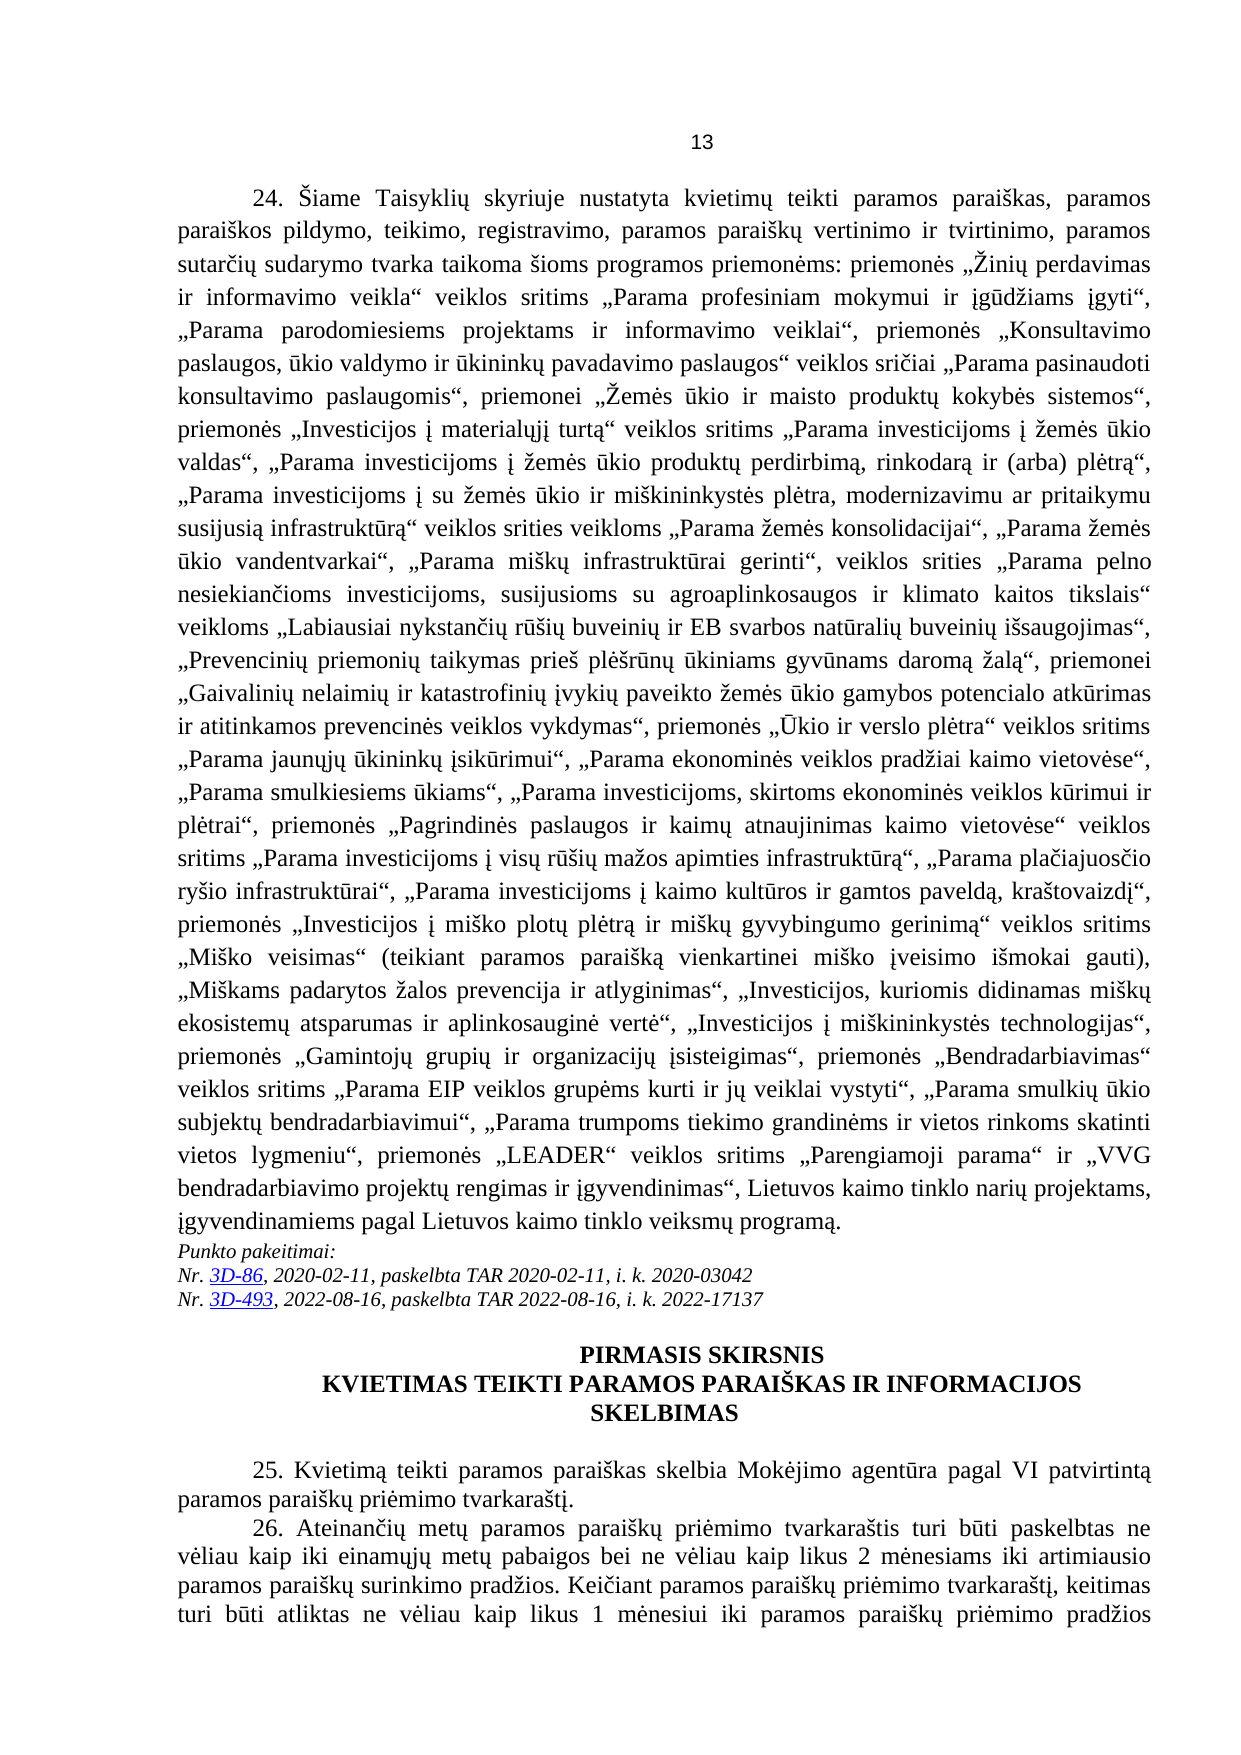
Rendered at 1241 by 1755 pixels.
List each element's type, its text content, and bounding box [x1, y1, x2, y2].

text 24. Šiame Taisyklių skyriuje nustatyta kvietimų teikti paramos paraiškas, paramos paraiškos pildymo, teikimo, registravimo, paramos paraiškų vertinimo ir tvirtinimo, paramos sutarčių sudarymo tvarka taikoma šioms programos priemonėms: priemonės „Žinių perdavimas ir informavimo veikla“ veiklos sritims „Parama profesiniam mokymui ir įgūdžiams įgyti“, „Parama parodomiesiems projektams ir informavimo veiklai“, priemonės „Konsultavimo paslaugos, ūkio valdymo ir ūkininkų pavadavimo paslaugos“ veiklos sričiai „Parama pasinaudoti konsultavimo paslaugomis“, priemonei „Žemės ūkio ir maisto produktų kokybės sistemos“, priemonės „Investicijos į materialųjį turtą“ veiklos sritims „Parama investicijoms į žemės ūkio valdas“, „Parama investicijoms į žemės ūkio produktų perdirbimą, rinkodarą ir (arba) plėtrą“, „Parama investicijoms į su žemės ūkio ir miškininkystės plėtra, modernizavimu ar pritaikymu susijusią infrastruktūrą“ veiklos srities veikloms „Parama žemės konsolidacijai“, „Parama žemės ūkio vandentvarkai“, „Parama miškų infrastruktūrai gerinti“, veiklos srities „Parama pelno nesiekiančioms investicijoms, susijusioms su agroaplinkosaugos ir klimato kaitos tikslais“ veikloms „Labiausiai nykstančių rūšių buveinių ir EB svarbos natūralių buveinių išsaugojimas“, „Prevencinių priemonių taikymas prieš plėšrūnų ūkiniams gyvūnams daromą žalą“, priemonei „Gaivalinių nelaimių ir katastrofinių įvykių paveikto žemės ūkio gamybos potencialo atkūrimas ir atitinkamos prevencinės veiklos vykdymas“, priemonės „Ūkio ir verslo plėtra“ veiklos sritims „Parama jaunųjų ūkininkų įsikūrimui“, „Parama ekonominės veiklos pradžiai kaimo vietovėse“, „Parama smulkiesiems ūkiams“, „Parama investicijoms, skirtoms ekonominės veiklos kūrimui ir plėtrai“, priemonės „Pagrindinės paslaugos ir kaimų atnaujinimas kaimo vietovėse“ veiklos sritims „Parama investicijoms į visų rūšių mažos apimties infrastruktūrą“, „Parama plačiajuosčio ryšio infrastruktūrai“, „Parama investicijoms į kaimo kultūros ir gamtos paveldą, kraštovaizdį“, priemonės „Investicijos į miško plotų plėtrą ir miškų gyvybingumo gerinimą“ veiklos sritims „Miško veisimas“ (teikiant paramos paraišką vienkartinei miško įveisimo išmokai gauti), „Miškams padarytos žalos prevencija ir atlyginimas“, „Investicijos, kuriomis didinamas miškų ekosistemų atsparumas ir aplinkosauginė vertė“, „Investicijos į miškininkystės technologijas“, priemonės „Gamintojų grupių ir organizacijų įsisteigimas“, priemonės „Bendradarbiavimas“ veiklos sritims „Parama EIP veiklos grupėms kurti ir jų veiklai vystyti“, „Parama smulkių ūkio subjektų bendradarbiavimui“, „Parama trumpoms tiekimo grandinėms ir vietos rinkoms skatinti vietos lygmeniu“, priemonės „LEADER“ veiklos sritims „Parengiamoji parama“ ir „VVG bendradarbiavimo projektų rengimas ir įgyvendinimas“, Lietuvos kaimo tinklo narių projektams, įgyvendinamiems pagal Lietuvos kaimo tinklo veiksmų programą. [177, 183, 1152, 1235]
text KVIETIMAS TEIKTI PARAMOS PARAIŠKAS IR INFORMACIJOS SKELBIMAS [177, 1369, 1152, 1426]
text Punkto pakeitimai: [177, 1239, 1152, 1263]
text Nr. 3D-493, 2022-08-16, paskelbta TAR 2022-08-16, i. k. 2022-17137 [177, 1287, 1152, 1311]
text Nr. 3D-86, 2020-02-11, paskelbta TAR 2020-02-11, i. k. 2020-03042 [177, 1263, 1152, 1287]
text 26. Ateinančių metų paramos paraiškų priėmimo tvarkaraštis turi būti paskelbtas ne vėliau kaip iki einamųjų metų pabaigos bei ne vėliau kaip likus 2 mėnesiams iki artimiausio paramos paraiškų surinkimo pradžios. Keičiant paramos paraiškų priėmimo tvarkaraštį, keitimas turi būti atliktas ne vėliau kaip likus 1 mėnesiui iki paramos paraiškų priėmimo pradžios [177, 1513, 1152, 1628]
text PIRMASIS SKIRSNIS [177, 1340, 1152, 1369]
text 25. Kvietimą teikti paramos paraiškas skelbia Mokėjimo agentūra pagal VI patvirtintą paramos paraiškų priėmimo tvarkaraštį. [177, 1455, 1152, 1513]
